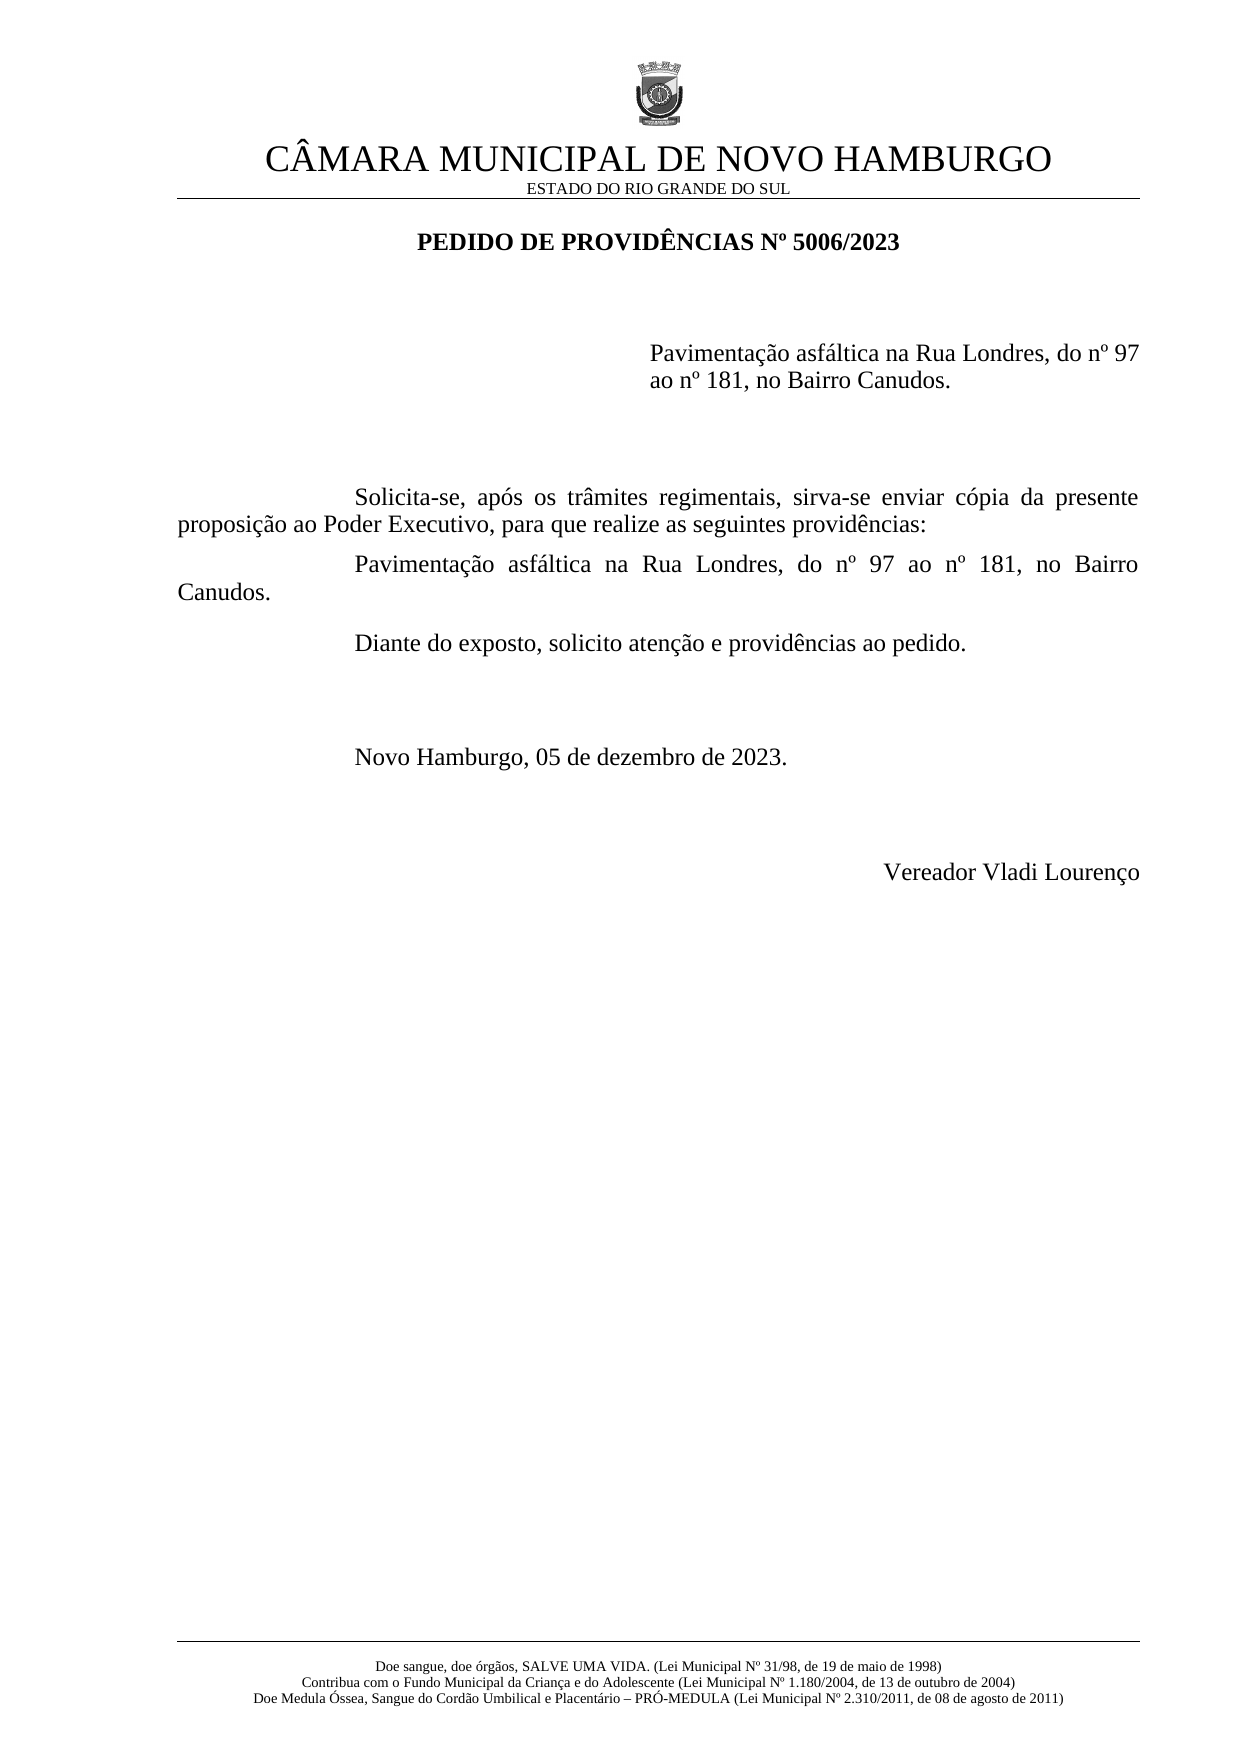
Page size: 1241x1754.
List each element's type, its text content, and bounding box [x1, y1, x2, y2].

text PEDIDO DE PROVIDÊNCIAS Nº 5006/2023 [177, 228, 1140, 256]
text Pavimentação asfáltica na Rua Londres, do nº 97 ao nº 181, no Bairro Canudos. [649, 339, 1140, 394]
text Diante do exposto, solicito atenção e providências ao pedido. [177, 629, 1140, 657]
text Solicita-se, após os trâmites regimentais, sirva-se enviar cópia da presente proposição ao Poder Executivo, para que realize as seguintes providências: [177, 483, 1140, 538]
text Vereador Vladi Lourenço [177, 858, 1140, 886]
text Pavimentação asfáltica na Rua Londres, do nº 97 ao nº 181, no Bairro Canudos. [177, 550, 1140, 606]
text Novo Hamburgo, 05 de dezembro de 2023. [177, 743, 1140, 771]
